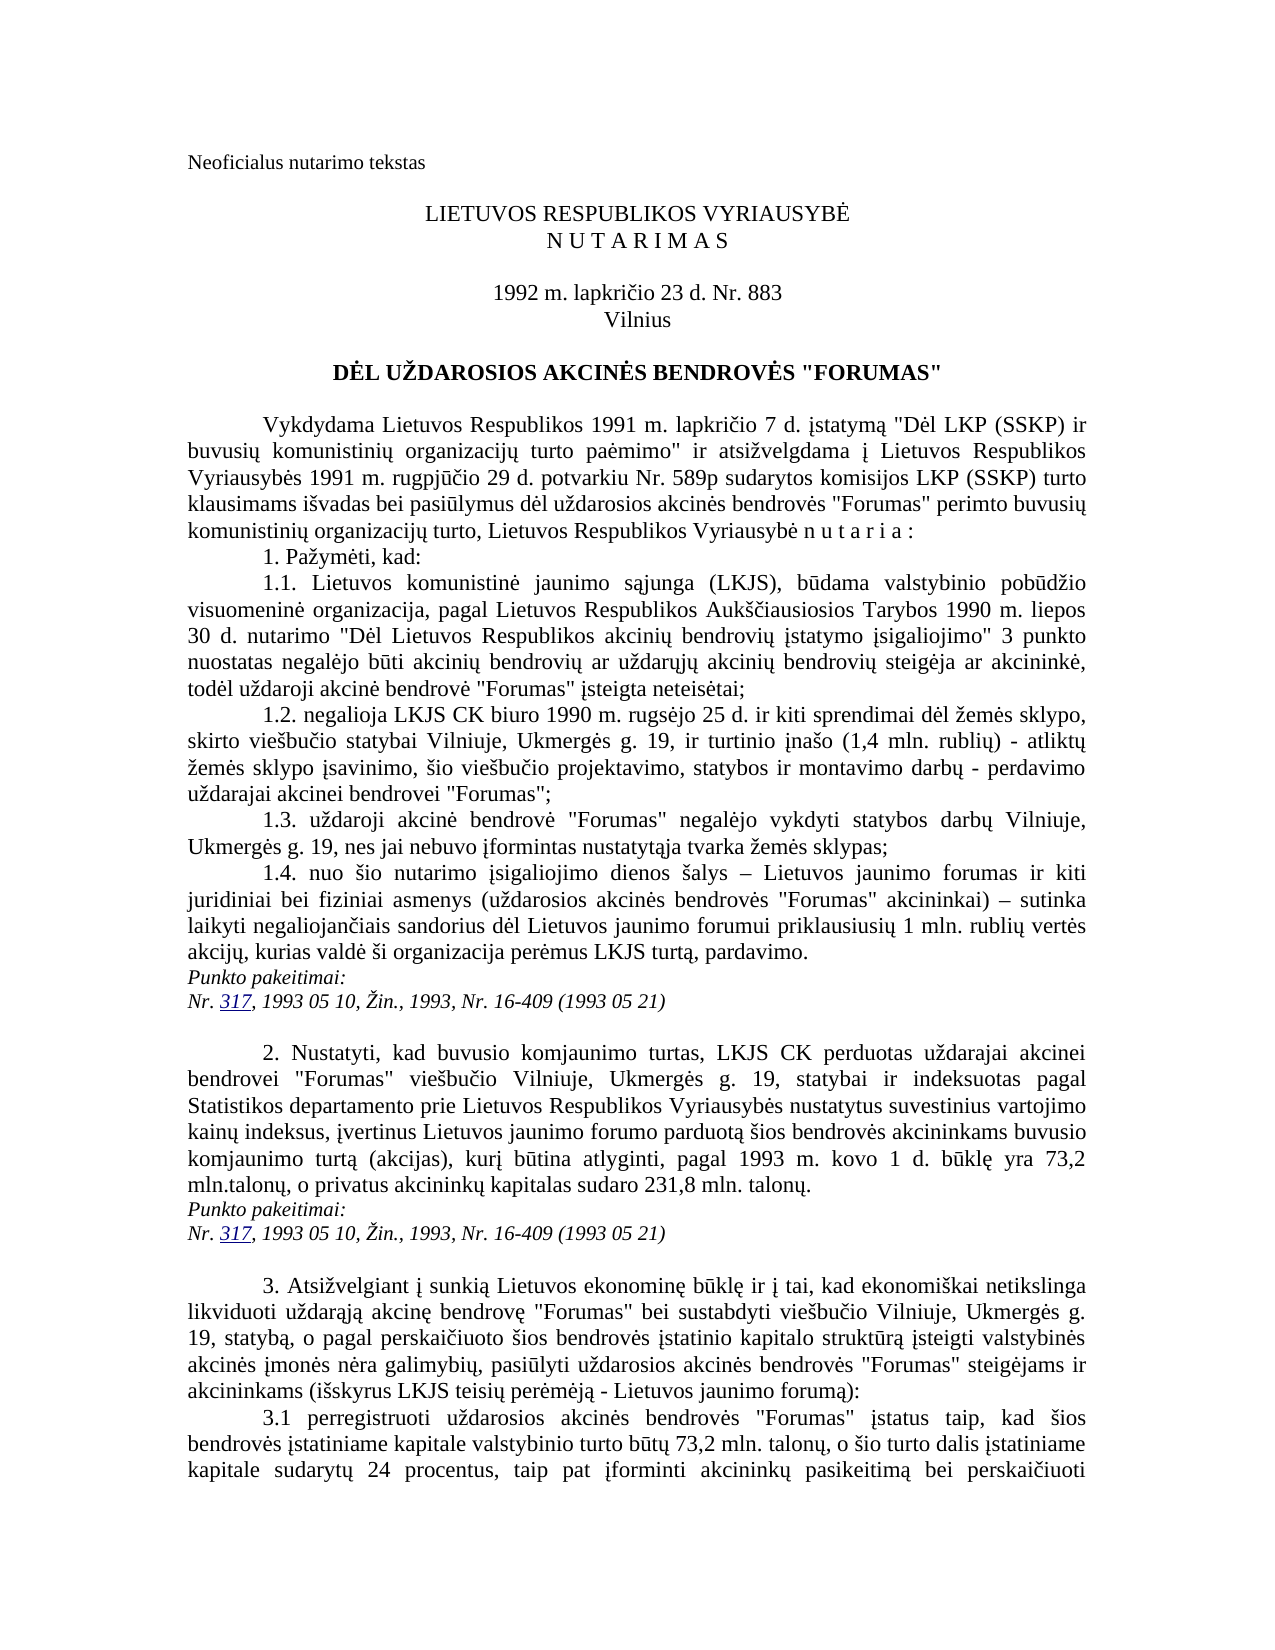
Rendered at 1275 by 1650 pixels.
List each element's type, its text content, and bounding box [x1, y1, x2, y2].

text 3.1 perregistruoti uždarosios akcinės bendrovės "Forumas" įstatus taip, kad šios bendrovės įstatiniame kapitale valstybinio turto būtų 73,2 mln. talonų, o šio turto dalis įstatiniame kapitale sudarytų 24 procentus, taip pat įforminti akcininkų pasikeitimą bei perskaičiuoti [187, 1403, 1087, 1483]
text 1.4. nuo šio nutarimo įsigaliojimo dienos šalys – Lietuvos jaunimo forumas ir kiti juridiniai bei fiziniai asmenys (uždarosios akcinės bendrovės "Forumas" akcininkai) – sutinka laikyti negaliojančiais sandorius dėl Lietuvos jaunimo forumui priklausiusių 1 mln. rublių vertės akcijų, kurias valdė ši organizacija perėmus LKJS turtą, pardavimo. [187, 859, 1087, 965]
text 1.3. uždaroji akcinė bendrovė "Forumas" negalėjo vykdyti statybos darbų Vilniuje, Ukmergės g. 19, nes jai nebuvo įformintas nustatytąja tvarka žemės sklypas; [187, 807, 1087, 859]
text N U T A R I M A S [187, 227, 1087, 253]
text 1.1. Lietuvos komunistinė jaunimo sąjunga (LKJS), būdama valstybinio pobūdžio visuomeninė organizacija, pagal Lietuvos Respublikos Aukščiausiosios Tarybos 1990 m. liepos 30 d. nutarimo "Dėl Lietuvos Respublikos akcinių bendrovių įstatymo įsigaliojimo" 3 punkto nuostatas negalėjo būti akcinių bendrovių ar uždarųjų akcinių bendrovių steigėja ar akcininkė, todėl uždaroji akcinė bendrovė "Forumas" įsteigta neteisėtai; [187, 569, 1087, 701]
text 1. Pažymėti, kad: [187, 543, 1087, 569]
text Vilnius [187, 306, 1087, 332]
text 2. Nustatyti, kad buvusio komjaunimo turtas, LKJS CK perduotas uždarajai akcinei bendrovei "Forumas" viešbučio Vilniuje, Ukmergės g. 19, statybai ir indeksuotas pagal Statistikos departamento prie Lietuvos Respublikos Vyriausybės nustatytus suvestinius vartojimo kainų indeksus, įvertinus Lietuvos jaunimo forumo parduotą šios bendrovės akcininkams buvusio komjaunimo turtą (akcijas), kurį būtina atlyginti, pagal 1993 m. kovo 1 d. būklę yra 73,2 mln.talonų, o privatus akcininkų kapitalas sudaro 231,8 mln. talonų. [187, 1039, 1087, 1197]
text Punkto pakeitimai: [187, 965, 1087, 989]
text 3. Atsižvelgiant į sunkią Lietuvos ekonominę būklę ir į tai, kad ekonomiškai netikslinga likviduoti uždarąją akcinę bendrovę "Forumas" bei sustabdyti viešbučio Vilniuje, Ukmergės g. 19, statybą, o pagal perskaičiuoto šios bendrovės įstatinio kapitalo struktūrą įsteigti valstybinės akcinės įmonės nėra galimybių, pasiūlyti uždarosios akcinės bendrovės "Forumas" steigėjams ir akcininkams (išskyrus LKJS teisių perėmėją - Lietuvos jaunimo forumą): [187, 1272, 1087, 1403]
text Neoficialus nutarimo tekstas [187, 150, 1087, 174]
text 1992 m. lapkričio 23 d. Nr. 883 [187, 279, 1087, 306]
text Nr. 317, 1993 05 10, Žin., 1993, Nr. 16-409 (1993 05 21) [187, 989, 1087, 1013]
text LIETUVOS RESPUBLIKOS VYRIAUSYBĖ [187, 200, 1087, 227]
text Punkto pakeitimai: [187, 1197, 1087, 1221]
text Vykdydama Lietuvos Respublikos 1991 m. lapkričio 7 d. įstatymą "Dėl LKP (SSKP) ir buvusių komunistinių organizacijų turto paėmimo" ir atsižvelgdama į Lietuvos Respublikos Vyriausybės 1991 m. rugpjūčio 29 d. potvarkiu Nr. 589p sudarytos komisijos LKP (SSKP) turto klausimams išvadas bei pasiūlymus dėl uždarosios akcinės bendrovės "Forumas" perimto buvusių komunistinių organizacijų turto, Lietuvos Respublikos Vyriausybė n u t a r i a : [187, 411, 1087, 543]
text 1.2. negalioja LKJS CK biuro 1990 m. rugsėjo 25 d. ir kiti sprendimai dėl žemės sklypo, skirto viešbučio statybai Vilniuje, Ukmergės g. 19, ir turtinio įnašo (1,4 mln. rublių) - atliktų žemės sklypo įsavinimo, šio viešbučio projektavimo, statybos ir montavimo darbų - perdavimo uždarajai akcinei bendrovei "Forumas"; [187, 701, 1087, 807]
subtitle DĖL UŽDAROSIOS AKCINĖS BENDROVĖS "FORUMAS" [187, 358, 1087, 385]
text Nr. 317, 1993 05 10, Žin., 1993, Nr. 16-409 (1993 05 21) [187, 1221, 1087, 1245]
